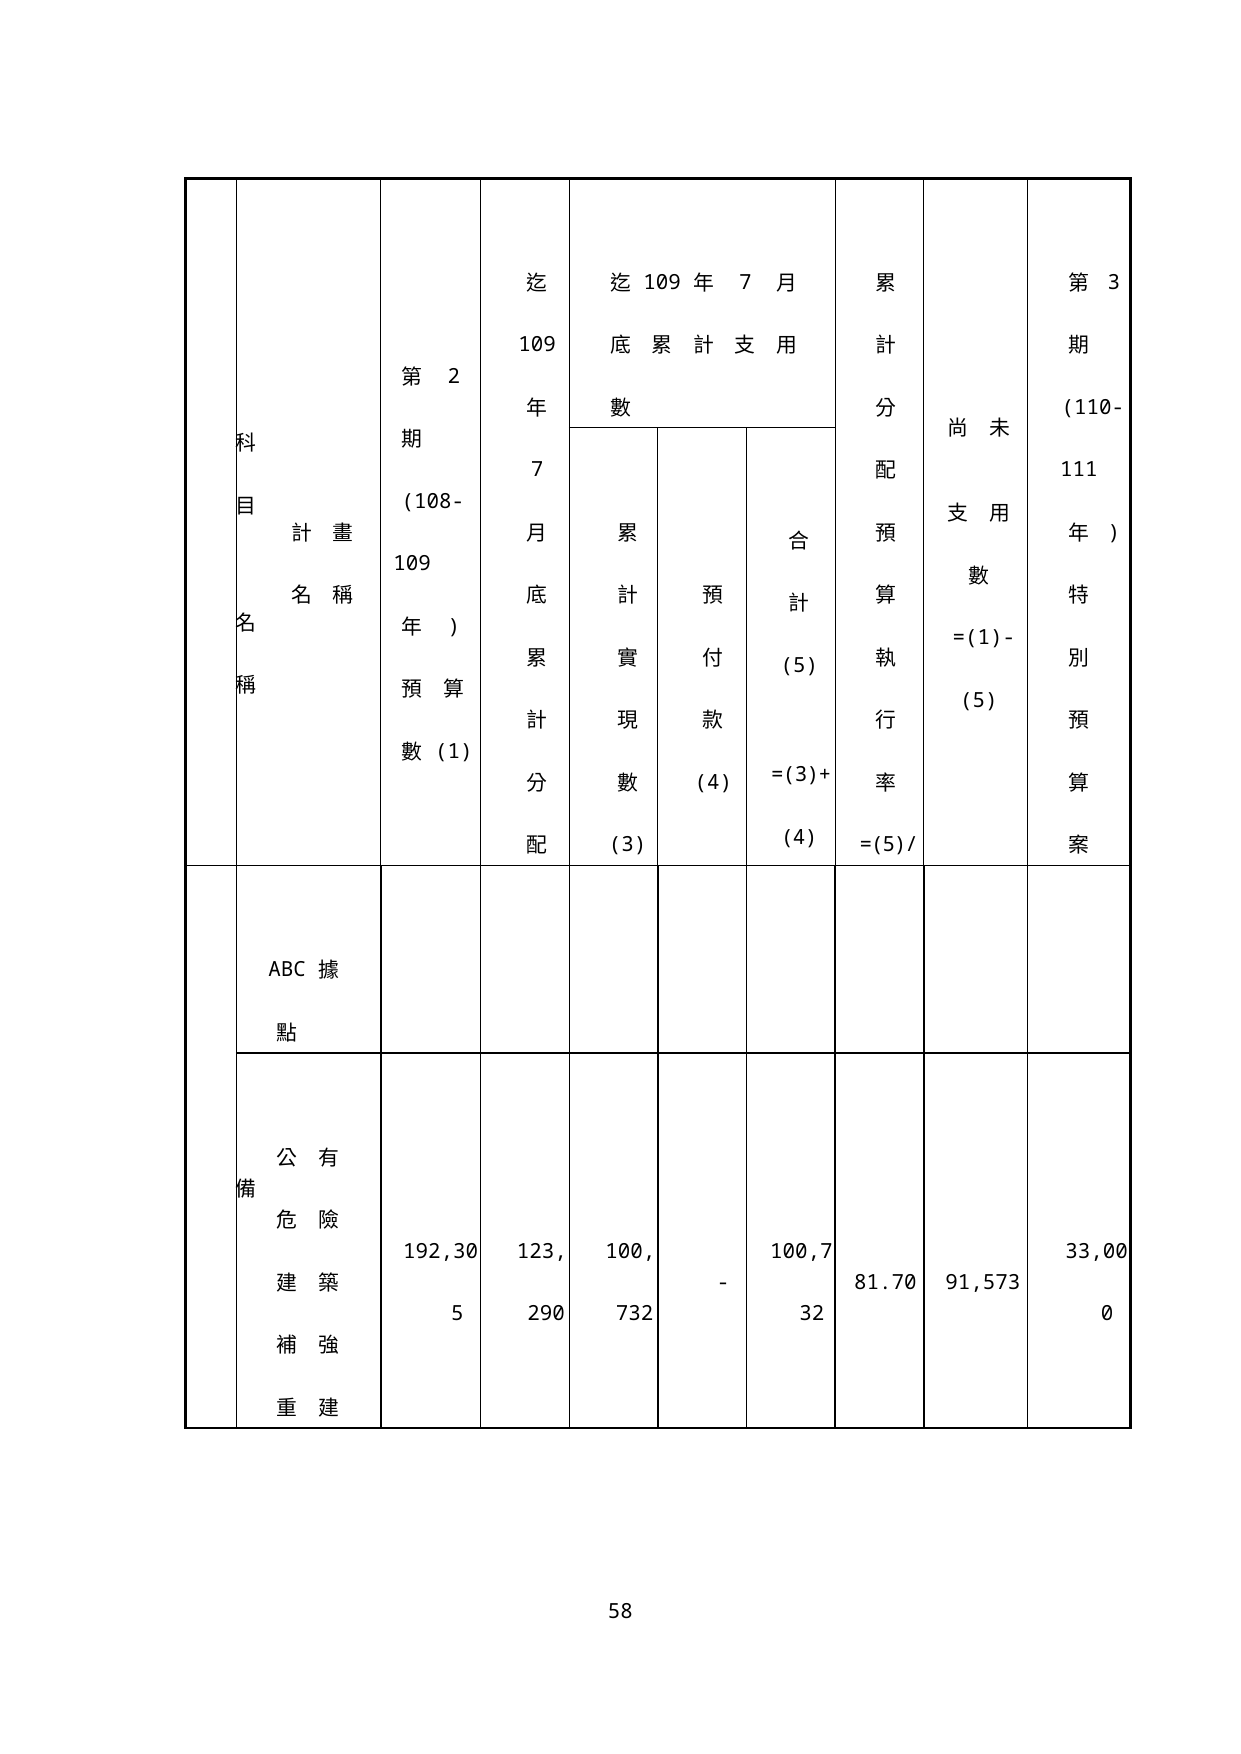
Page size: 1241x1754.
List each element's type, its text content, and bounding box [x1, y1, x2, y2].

table_cell - [659, 1054, 746, 1427]
table_cell 公共服務據點整備 [187, 866, 236, 1427]
table_header 科目 名稱 [187, 180, 236, 865]
table_cell [481, 866, 569, 1052]
table_cell - [659, 866, 746, 1052]
table_cell 累計實現數(3) [570, 428, 657, 865]
table_cell 81.70 [836, 1054, 923, 1427]
table_header 迄109年7月底累計支用數 [570, 180, 835, 427]
table_cell 整建長照衛福據點計畫-整建長照ABC據點 [237, 866, 380, 1052]
table_cell [747, 866, 834, 1052]
table_header 第3期(110-111年)特別預算案數 [1028, 180, 1129, 865]
table_cell [836, 866, 923, 1052]
table_cell 100,732 [747, 1054, 834, 1427]
table_cell [925, 866, 1027, 1052]
table_cell 33,000 [1028, 1054, 1129, 1427]
table_cell [382, 866, 480, 1052]
table_cell 192,305 [382, 1054, 480, 1427]
table_header 迄109年7月底累計分配數(2) [481, 180, 569, 865]
table_cell 公有危險建築補強重建 [237, 1054, 380, 1427]
table_header 第2期(108-109年)預算數(1) [381, 180, 480, 865]
table_cell 91,573 [925, 1054, 1027, 1427]
table_cell 123,290 [481, 1054, 569, 1427]
table_cell [1028, 866, 1129, 1052]
table_cell 合計(5) =(3)+(4) [747, 428, 835, 865]
table_header 累計分配預算執行率 =(5)/(2) [836, 180, 923, 865]
table_cell [570, 866, 657, 1052]
table_cell 預付款(4) [658, 428, 746, 865]
table_header 計畫名稱 [237, 180, 380, 865]
table_cell 100,732 [570, 1054, 657, 1427]
table_header 尚未 支用數=(1)-(5) [924, 180, 1027, 865]
